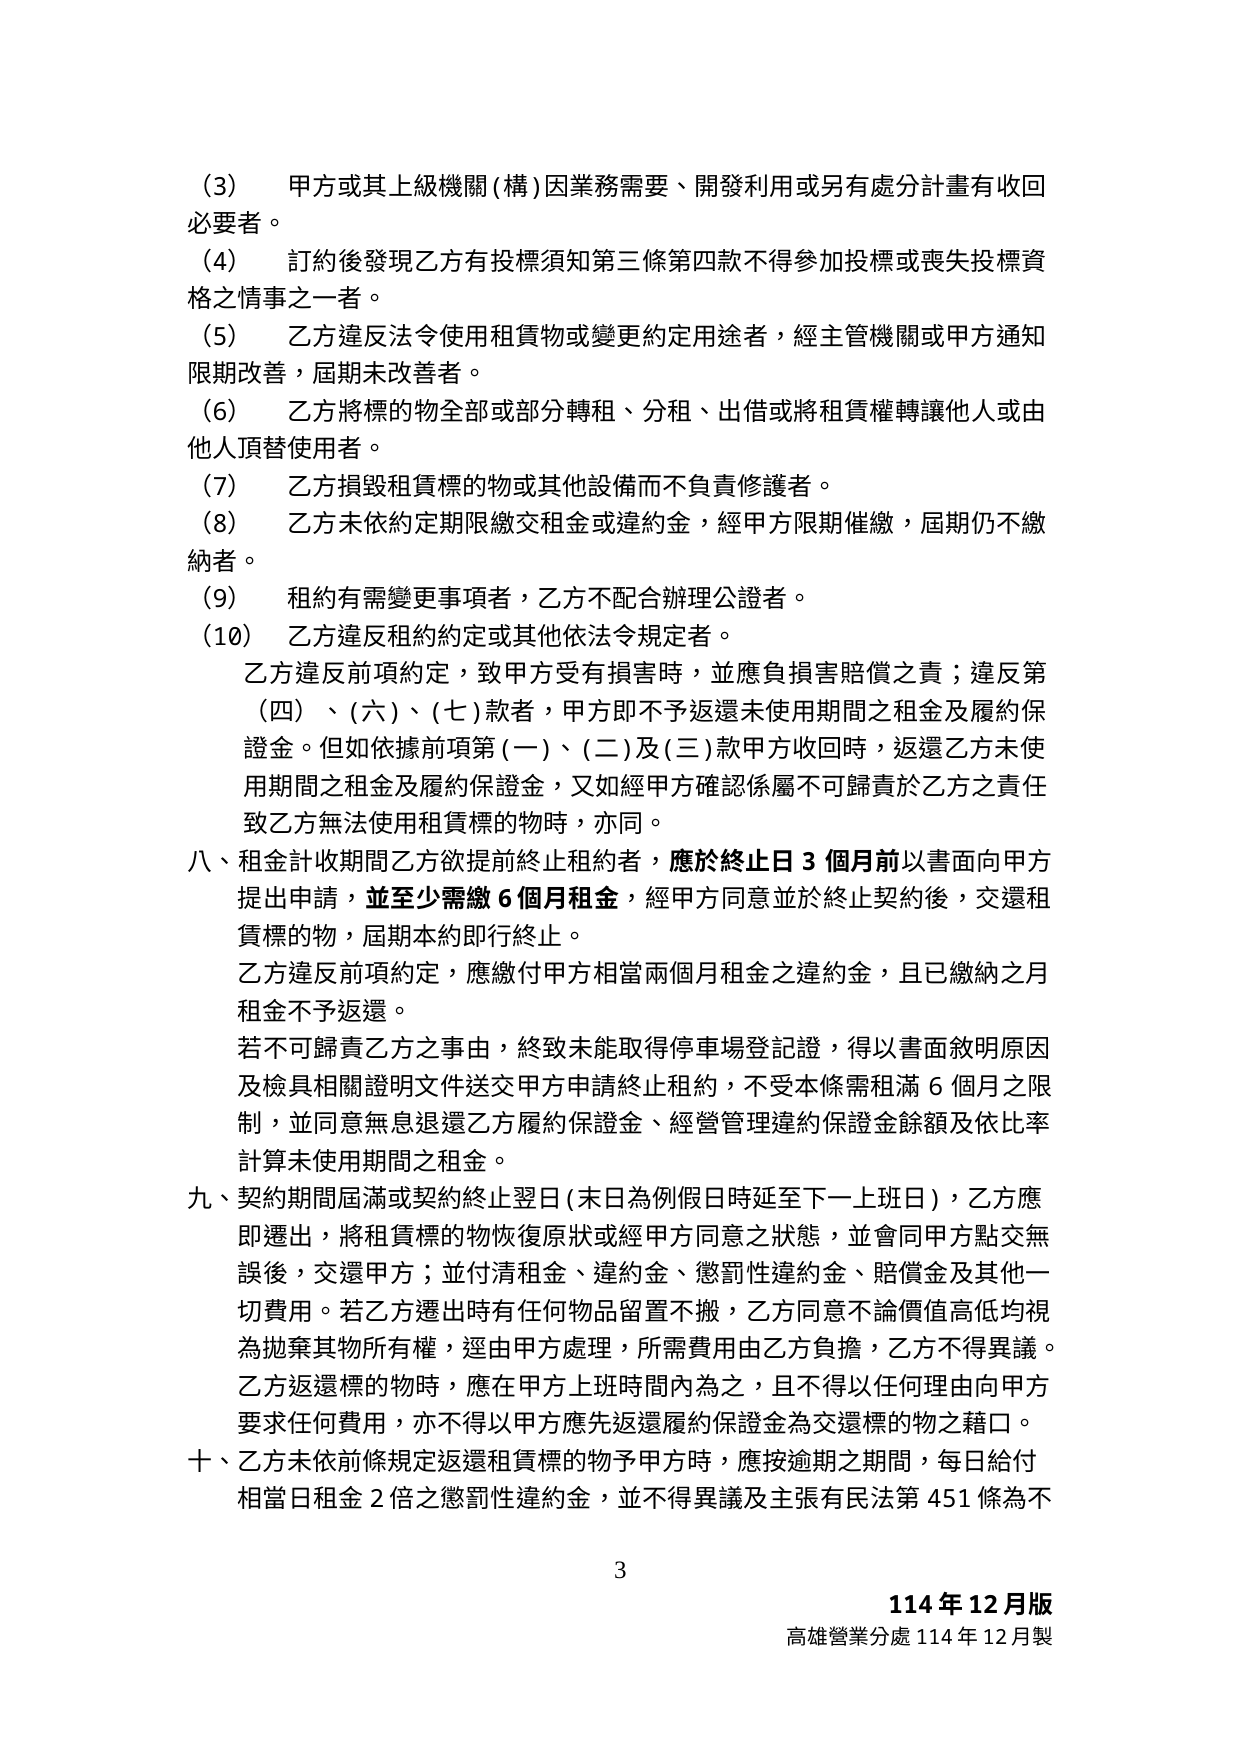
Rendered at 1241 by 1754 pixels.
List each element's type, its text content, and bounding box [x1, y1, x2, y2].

text 九、契約期間屆滿或契約終止翌日(末日為例假日時延至下一上班日)，乙方應 [187, 1178, 1053, 1215]
list 乙方未依約定期限繳交租金或違約金，經甲方限期催繳，屆期仍不繳納者。 [187, 503, 1047, 578]
text 乙方違反前項約定，致甲方受有損害時，並應負損害賠償之責；違反第（四）、(六)、(七)款者，甲方即不予返還未使用期間之租金及履約保證金。但如依據前項第(一)、(二)及(三)款甲方收回時，返還乙方未使用期間之租金及履約保證金，又如經甲方確認係屬不可歸責於乙方之責任，致乙方無法使用租賃標的物時，亦同。 [244, 653, 1047, 840]
list 訂約後發現乙方有投標須知第三條第四款不得參加投標或喪失投標資格之情事之一者。 [187, 240, 1047, 315]
list 乙方損毀租賃標的物或其他設備而不負責修護者。 [187, 465, 1047, 503]
text 八、租金計收期間乙方欲提前終止租約者，應於終止日3個月前以書面向甲方提出申請，並至少需繳6個月租金，經甲方同意並於終止契約後，交還租賃標的物，屆期本約即行終止。 [187, 840, 1053, 953]
list 乙方違反租約約定或其他依法令規定者。 [187, 615, 1047, 653]
text 相當日租金2倍之懲罰性違約金，並不得異議及主張有民法第451條為不 [237, 1478, 1053, 1515]
list 租約有需變更事項者，乙方不配合辦理公證者。 [187, 578, 1047, 615]
text 十、乙方未依前條規定返還租賃標的物予甲方時，應按逾期之期間，每日給付 [187, 1440, 1053, 1478]
list 甲方或其上級機關(構)因業務需要、開發利用或另有處分計畫有收回必要者。 [187, 165, 1047, 240]
list 乙方將標的物全部或部分轉租、分租、出借或將租賃權轉讓他人或由他人頂替使用者。 [187, 390, 1047, 465]
text 若不可歸責乙方之事由，終致未能取得停車場登記證，得以書面敘明原因及檢具相關證明文件送交甲方申請終止租約，不受本條需租滿6個月之限制，並同意無息退還乙方履約保證金、經營管理違約保證金餘額及依比率計算未使用期間之租金。 [237, 1028, 1053, 1178]
text 即遷出，將租賃標的物恢復原狀或經甲方同意之狀態，並會同甲方點交無誤後，交還甲方；並付清租金、違約金、懲罰性違約金、賠償金及其他一切費用。若乙方遷出時有任何物品留置不搬，乙方同意不論價值高低均視為拋棄其物所有權，逕由甲方處理，所需費用由乙方負擔，乙方不得異議。 [237, 1215, 1053, 1365]
text 乙方返還標的物時，應在甲方上班時間內為之，且不得以任何理由向甲方要求任何費用，亦不得以甲方應先返還履約保證金為交還標的物之藉口。 [237, 1365, 1053, 1440]
text 乙方違反前項約定，應繳付甲方相當兩個月租金之違約金，且已繳納之月租金不予返還。 [237, 953, 1053, 1028]
list 乙方違反法令使用租賃物或變更約定用途者，經主管機關或甲方通知限期改善，屆期未改善者。 [187, 315, 1047, 390]
